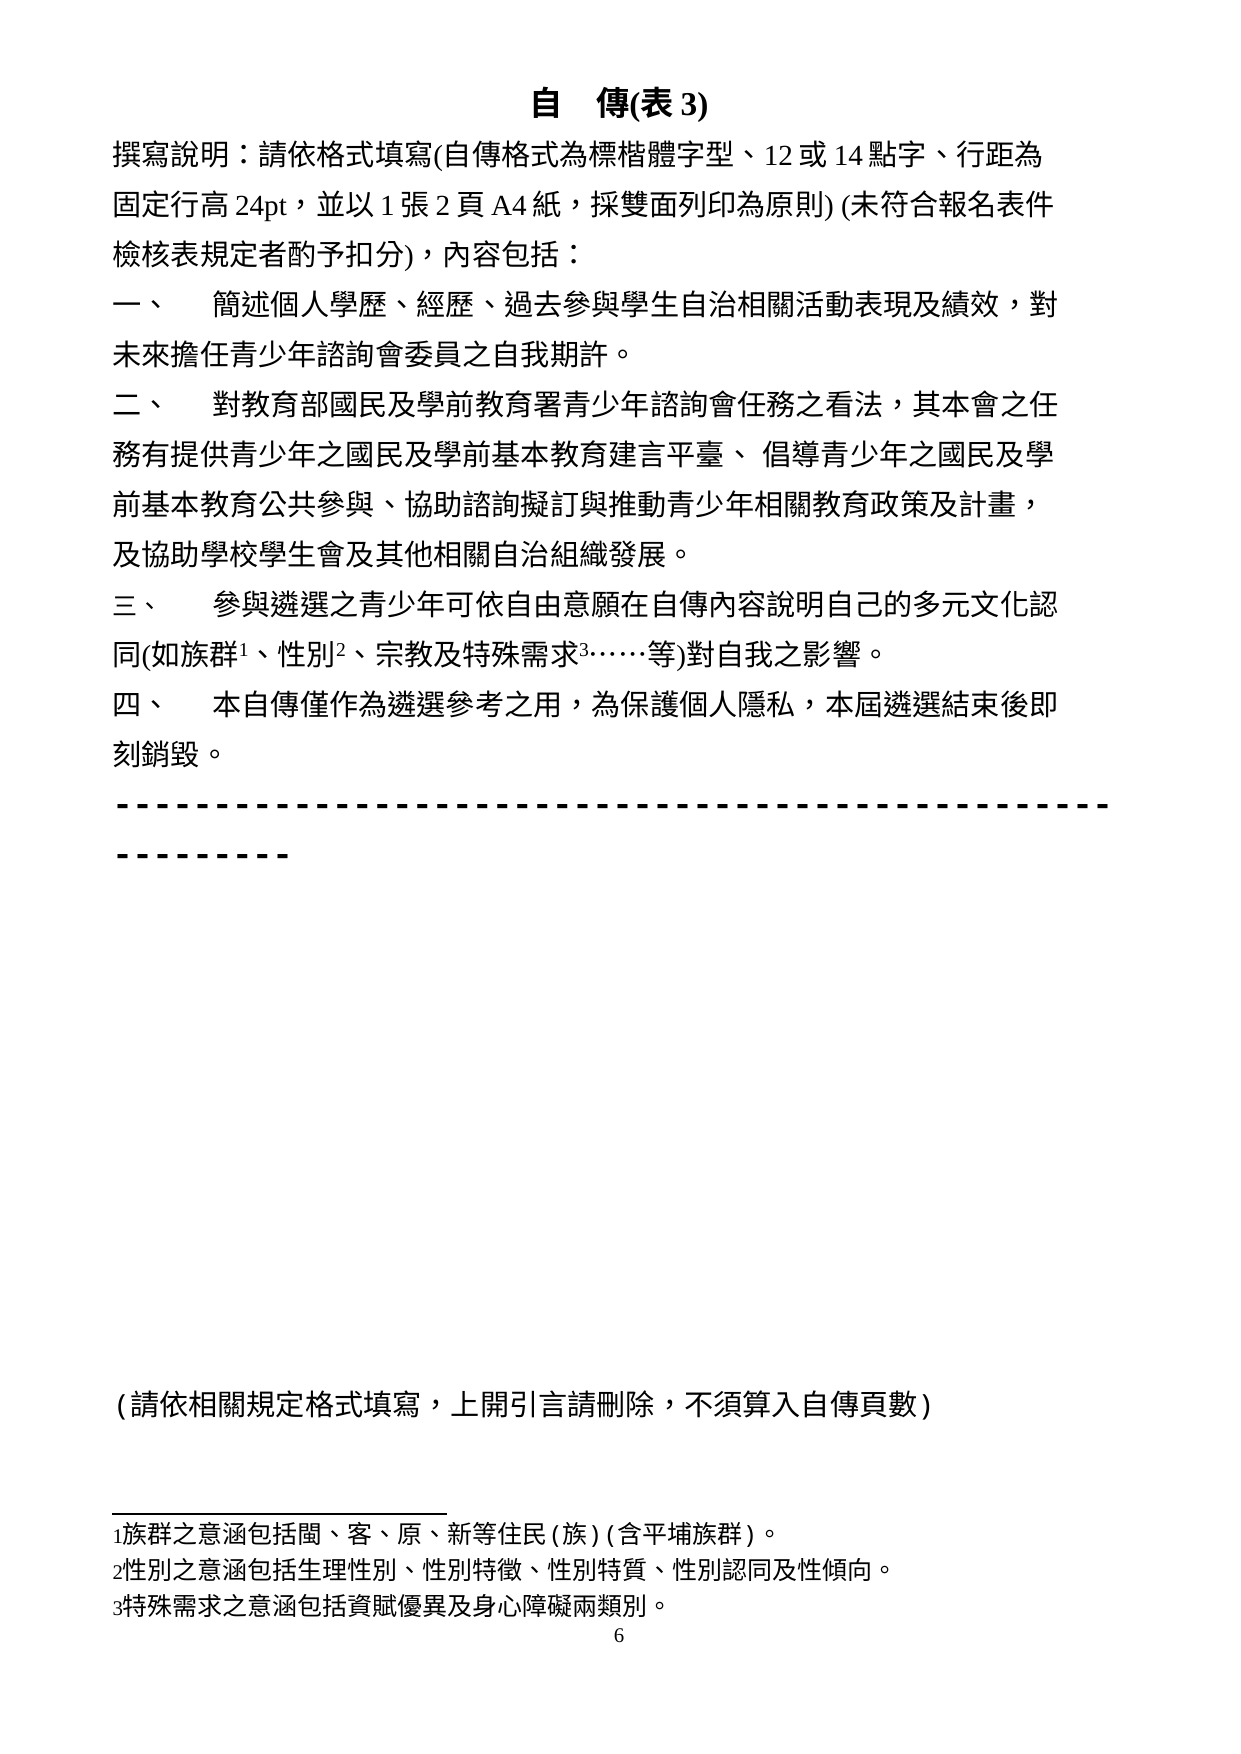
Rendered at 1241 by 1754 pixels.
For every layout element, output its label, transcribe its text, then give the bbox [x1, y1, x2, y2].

list 對教育部國民及學前教育署青少年諮詢會任務之看法，其本會之任務有提供青少年之國民及學前基本教育建言平臺、 倡導青少年之國民及學前基本教育公共參與、協助諮詢擬訂與推動青少年相關教育政策及計畫，及協助學校學生會及其他相關自治組織發展。 [112, 375, 1069, 575]
list 參與遴選之青少年可依自由意願在自傳內容說明自己的多元文化認同(如族群、性別、宗教及特殊需求……等)對自我之影響。 [112, 575, 1069, 675]
text 自 傳(表3) [112, 75, 1125, 125]
list 族群之意涵包括閩、客、原、新等住民(族)(含平埔族群)。 [112, 1514, 1125, 1550]
text (請依相關規定格式填寫，上開引言請刪除，不須算入自傳頁數) [112, 1375, 1125, 1425]
list 本自傳僅作為遴選參考之用，為保護個人隱私，本屆遴選結束後即刻銷毀。 [112, 675, 1069, 775]
list 性別之意涵包括生理性別、性別特徵、性別特質、性別認同及性傾向。 [112, 1550, 1125, 1587]
list 簡述個人學歷、經歷、過去參與學生自治相關活動表現及績效，對未來擔任青少年諮詢會委員之自我期許。 [112, 275, 1069, 375]
text 撰寫說明：請依格式填寫(自傳格式為標楷體字型、12或14點字、行距為固定行高24pt，並以1張2頁A4紙，採雙面列印為原則) (未符合報名表件檢核表規定者酌予扣分)，內容包括： [112, 125, 1069, 275]
list 特殊需求之意涵包括資賦優異及身心障礙兩類別。 [112, 1587, 1125, 1623]
text ----------------------------------------------------------- [112, 775, 1125, 875]
